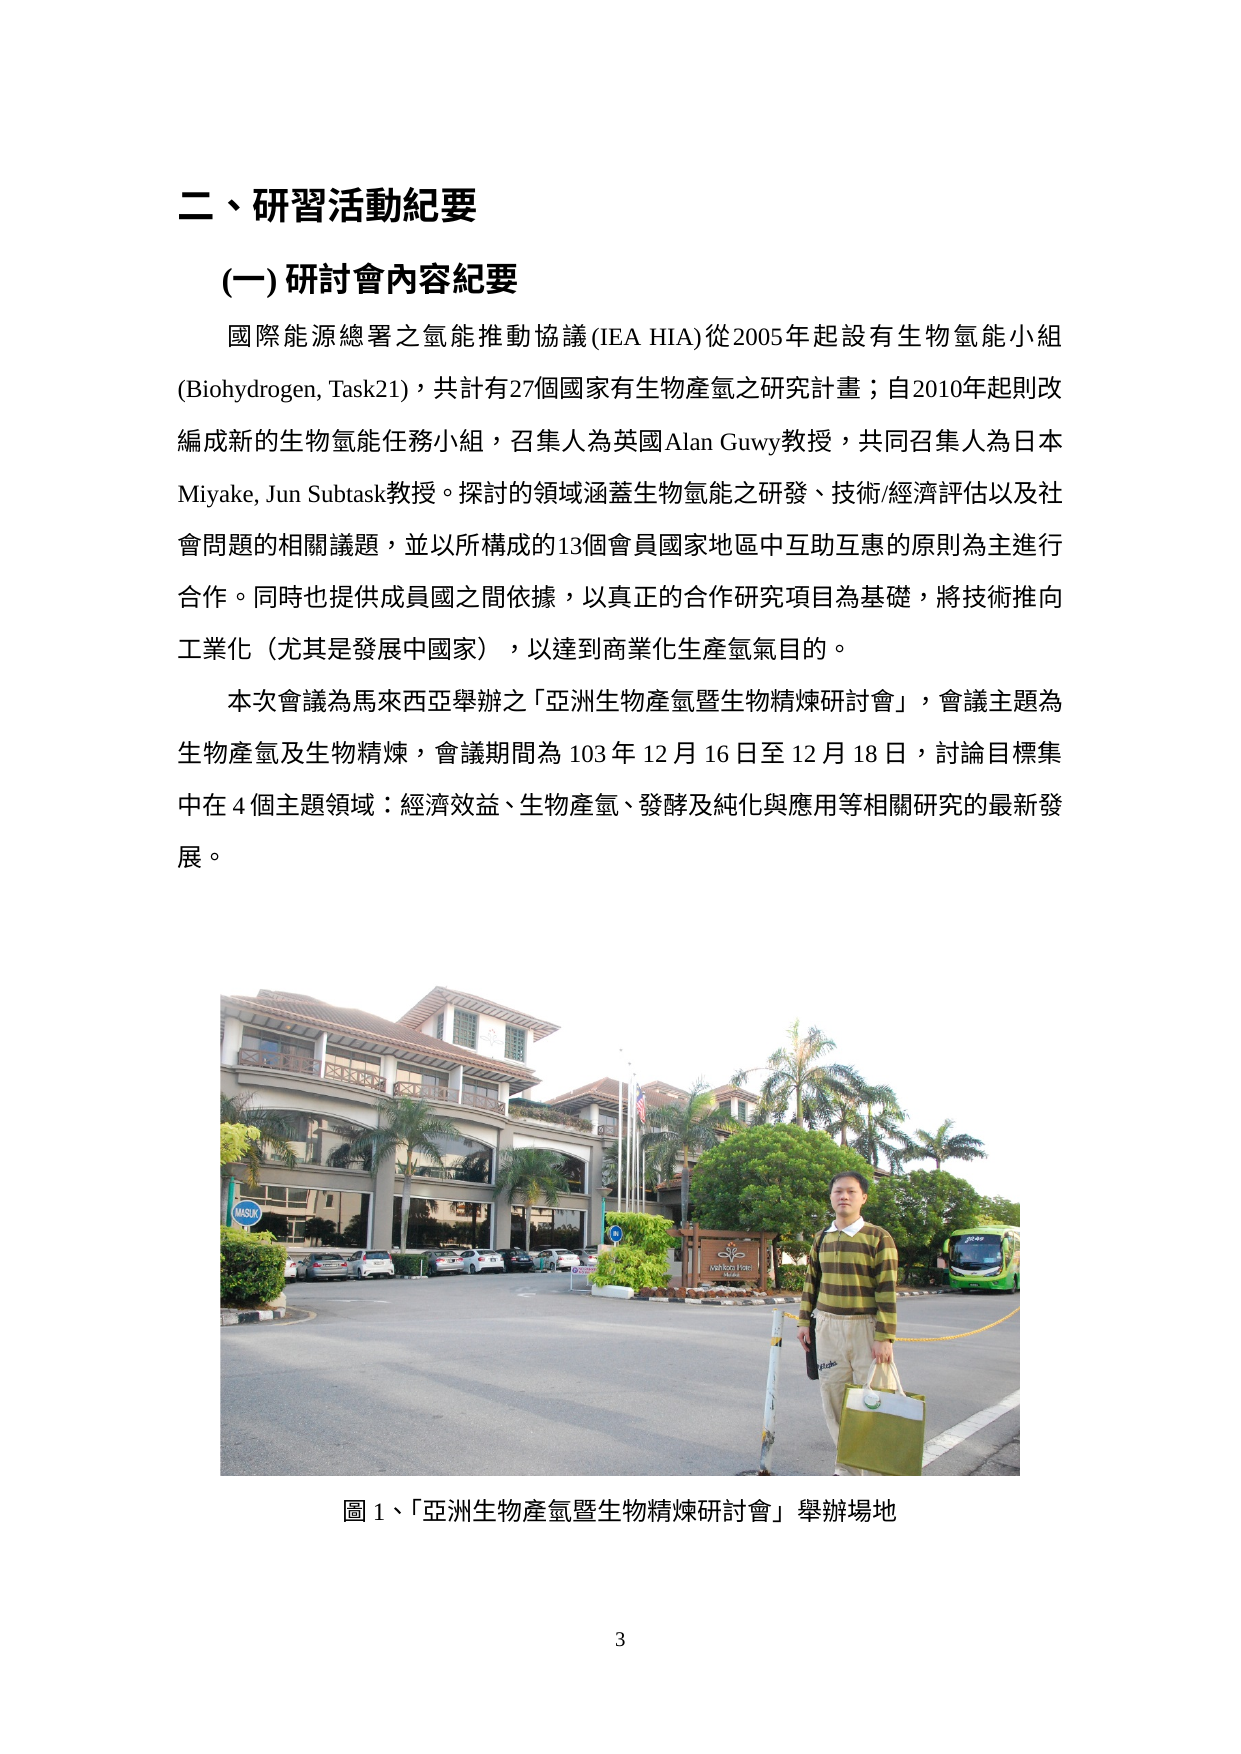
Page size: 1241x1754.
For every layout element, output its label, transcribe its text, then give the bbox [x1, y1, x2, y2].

text 國際能源總署之氫能推動協議(IEA HIA)從2005年起設有生物氫能小組(Biohydrogen, Task21)，共計有27個國家有生物產氫之研究計畫；自2010年起則改編成新的生物氫能任務小組，召集人為英國Alan Guwy教授，共同召集人為日本Miyake, Jun Subtask教授。探討的領域涵蓋生物氫能之研發、技術/經濟評估以及社會問題的相關議題，並以所構成的13個會員國家地區中互助互惠的原則為主進行合作。同時也提供成員國之間依據，以真正的合作研究項目為基礎，將技術推向工業化（尤其是發展中國家），以達到商業化生產氫氣目的。 [177, 301, 1063, 666]
subtitle (一) 研討會內容紀要 [221, 249, 1063, 301]
picture [220, 944, 1020, 1476]
text 圖1、「亞洲生物產氫暨生物精煉研討會」舉辦場地 [177, 1476, 1063, 1528]
subtitle 二、研習活動紀要 [177, 176, 1063, 230]
text 本次會議為馬來西亞舉辦之「亞洲生物產氫暨生物精煉研討會」，會議主題為生物產氫及生物精煉，會議期間為103年12月16日至12月18日，討論目標集中在4個主題領域：經濟效益、生物產氫、發酵及純化與應用等相關研究的最新發展。 [177, 666, 1063, 874]
